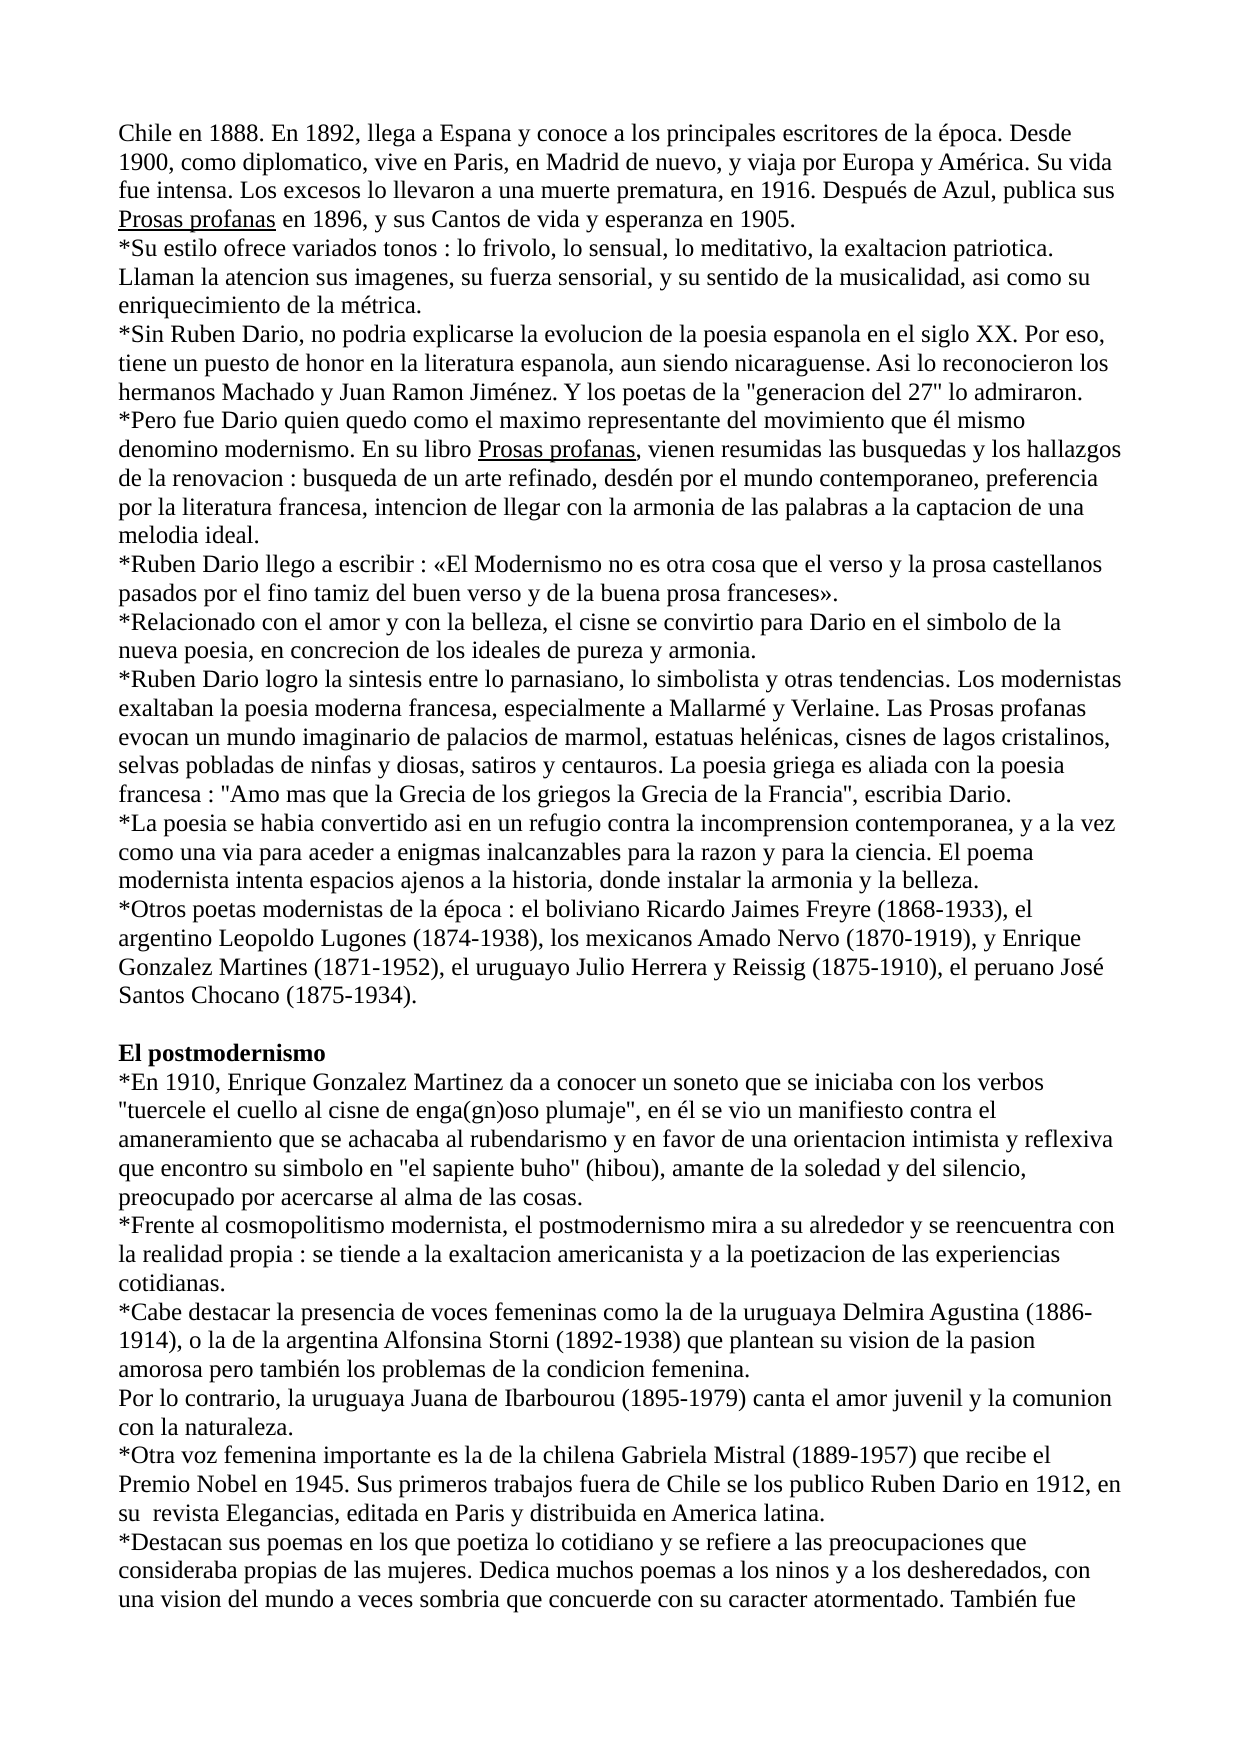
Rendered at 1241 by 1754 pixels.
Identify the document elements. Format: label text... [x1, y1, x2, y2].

text *Otros poetas modernistas de la época : el boliviano Ricardo Jaimes Freyre (1868-1933), el argentino Leopoldo Lugones (1874-1938), los mexicanos Amado Nervo (1870-1919), y Enrique Gonzalez Martines (1871-1952), el uruguayo Julio Herrera y Reissig (1875-1910), el peruano José Santos Chocano (1875-1934). [118, 894, 1122, 1009]
text *Otra voz femenina importante es la de la chilena Gabriela Mistral (1889-1957) que recibe el Premio Nobel en 1945. Sus primeros trabajos fuera de Chile se los publico Ruben Dario en 1912, en su revista Elegancias, editada en Paris y distribuida en America latina. [118, 1441, 1122, 1527]
text *Ruben Dario logro la sintesis entre lo parnasiano, lo simbolista y otras tendencias. Los modernistas exaltaban la poesia moderna francesa, especialmente a Mallarmé y Verlaine. Las Prosas profanas evocan un mundo imaginario de palacios de marmol, estatuas helénicas, cisnes de lagos cristalinos, selvas pobladas de ninfas y diosas, satiros y centauros. La poesia griega es aliada con la poesia francesa : ''Amo mas que la Grecia de los griegos la Grecia de la Francia'', escribia Dario. [118, 664, 1122, 808]
text Chile en 1888. En 1892, llega a Espana y conoce a los principales escritores de la época. Desde 1900, como diplomatico, vive en Paris, en Madrid de nuevo, y viaja por Europa y América. Su vida fue intensa. Los excesos lo llevaron a una muerte prematura, en 1916. Después de Azul, publica sus Prosas profanas en 1896, y sus Cantos de vida y esperanza en 1905. [118, 118, 1122, 233]
text *Sin Ruben Dario, no podria explicarse la evolucion de la poesia espanola en el siglo XX. Por eso, tiene un puesto de honor en la literatura espanola, aun siendo nicaraguense. Asi lo reconocieron los hermanos Machado y Juan Ramon Jiménez. Y los poetas de la ''generacion del 27'' lo admiraron. [118, 319, 1122, 406]
text *En 1910, Enrique Gonzalez Martinez da a conocer un soneto que se iniciaba con los verbos ''tuercele el cuello al cisne de enga(gn)oso plumaje'', en él se vio un manifiesto contra el amaneramiento que se achacaba al rubendarismo y en favor de una orientacion intimista y reflexiva que encontro su simbolo en ''el sapiente buho'' (hibou), amante de la soledad y del silencio, preocupado por acercarse al alma de las cosas. [118, 1067, 1122, 1211]
text *Relacionado con el amor y con la belleza, el cisne se convirtio para Dario en el simbolo de la nueva poesia, en concrecion de los ideales de pureza y armonia. [118, 607, 1122, 664]
text *Cabe destacar la presencia de voces femeninas como la de la uruguaya Delmira Agustina (1886-1914), o la de la argentina Alfonsina Storni (1892-1938) que plantean su vision de la pasion amorosa pero también los problemas de la condicion femenina. [118, 1297, 1122, 1383]
text Por lo contrario, la uruguaya Juana de Ibarbourou (1895-1979) canta el amor juvenil y la comunion con la naturaleza. [118, 1383, 1122, 1441]
text *Pero fue Dario quien quedo como el maximo representante del movimiento que él mismo denomino modernismo. En su libro Prosas profanas, vienen resumidas las busquedas y los hallazgos de la renovacion : busqueda de un arte refinado, desdén por el mundo contemporaneo, preferencia por la literatura francesa, intencion de llegar con la armonia de las palabras a la captacion de una melodia ideal. [118, 406, 1122, 549]
text *Ruben Dario llego a escribir : «El Modernismo no es otra cosa que el verso y la prosa castellanos pasados por el fino tamiz del buen verso y de la buena prosa franceses». [118, 549, 1122, 607]
text *Destacan sus poemas en los que poetiza lo cotidiano y se refiere a las preocupaciones que consideraba propias de las mujeres. Dedica muchos poemas a los ninos y a los desheredados, con una vision del mundo a veces sombria que concuerde con su caracter atormentado. También fue [118, 1527, 1122, 1613]
text *La poesia se habia convertido asi en un refugio contra la incomprension contemporanea, y a la vez como una via para aceder a enigmas inalcanzables para la razon y para la ciencia. El poema modernista intenta espacios ajenos a la historia, donde instalar la armonia y la belleza. [118, 808, 1122, 894]
text *Frente al cosmopolitismo modernista, el postmodernismo mira a su alrededor y se reencuentra con la realidad propia : se tiende a la exaltacion americanista y a la poetizacion de las experiencias cotidianas. [118, 1211, 1122, 1297]
text *Su estilo ofrece variados tonos : lo frivolo, lo sensual, lo meditativo, la exaltacion patriotica. Llaman la atencion sus imagenes, su fuerza sensorial, y su sentido de la musicalidad, asi como su enriquecimiento de la métrica. [118, 233, 1122, 319]
text El postmodernismo [118, 1038, 1122, 1067]
